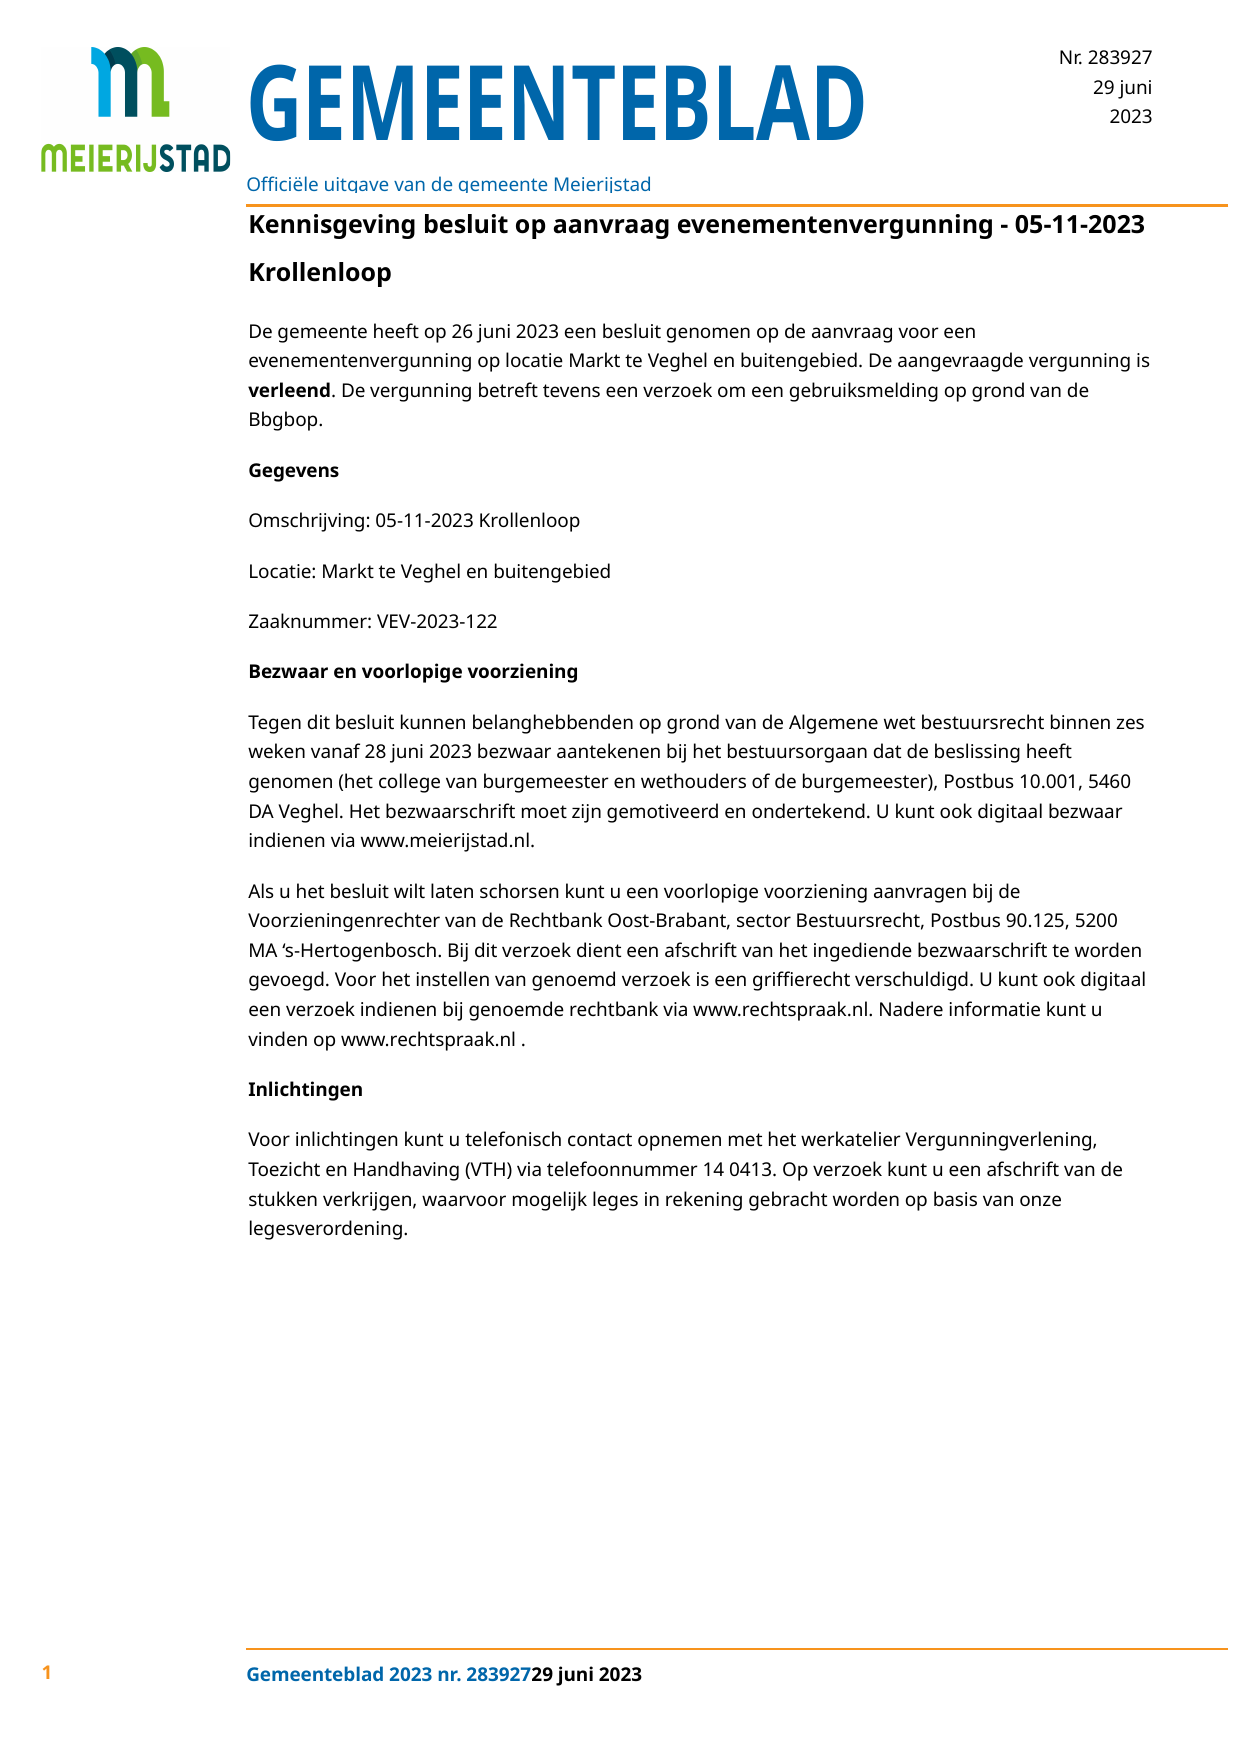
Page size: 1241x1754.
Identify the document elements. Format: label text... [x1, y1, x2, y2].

text Tegen dit besluit kunnen belanghebbenden op grond van de Algemene wet bestuursrecht binnen zes weken vanaf 28 juni 2023 bezwaar aantekenen bij het bestuursorgaan dat de beslissing heeft genomen (het college van burgemeester en wethouders of de burgemeester), Postbus 10.001, 5460 DA Veghel. Het bezwaarschrift moet zijn gemotiveerd en ondertekend. U kunt ook digitaal bezwaar indienen via www.meierijstad.nl. [248, 709, 1152, 853]
text Gegevens [248, 457, 1152, 483]
text Kennisgeving besluit op aanvraag evenementenvergunning - 05-11-2023 Krollenloop [248, 207, 1152, 288]
text Bezwaar en voorlopige voorziening [248, 659, 1152, 684]
text De gemeente heeft op 26 juni 2023 een besluit genomen op de aanvraag voor een evenementenvergunning op locatie Markt te Veghel en buitengebied. De aangevraagde vergunning is verleend. De vergunning betreft tevens een verzoek om een gebruiksmelding op grond van de Bbgbop. [248, 318, 1152, 432]
text Omschrijving: 05-11-2023 Krollenloop [248, 507, 1152, 533]
picture [41, 47, 231, 172]
text Locatie: Markt te Veghel en buitengebied [248, 558, 1152, 584]
text Als u het besluit wilt laten schorsen kunt u een voorlopige voorziening aanvragen bij de Voorzieningenrechter van de Rechtbank Oost-Brabant, sector Bestuursrecht, Postbus 90.125, 5200 MA ‘s-Hertogenbosch. Bij dit verzoek dient een afschrift van het ingediende bezwaarschrift te worden gevoegd. Voor het instellen van genoemd verzoek is een griffierecht verschuldigd. U kunt ook digitaal een verzoek indienen bij genoemde rechtbank via www.rechtspraak.nl. Nadere informatie kunt u vinden op www.rechtspraak.nl . [248, 878, 1152, 1052]
text Voor inlichtingen kunt u telefonisch contact opnemen met het werkatelier Vergunningverlening, Toezicht en Handhaving (VTH) via telefoonnummer 14 0413. Op verzoek kunt u een afschrift van de stukken verkrijgen, waarvoor mogelijk leges in rekening gebracht worden op basis van onze legesverordening. [248, 1127, 1152, 1241]
text Zaaknummer: VEV-2023-122 [248, 608, 1152, 634]
text Inlichtingen [248, 1076, 1152, 1102]
